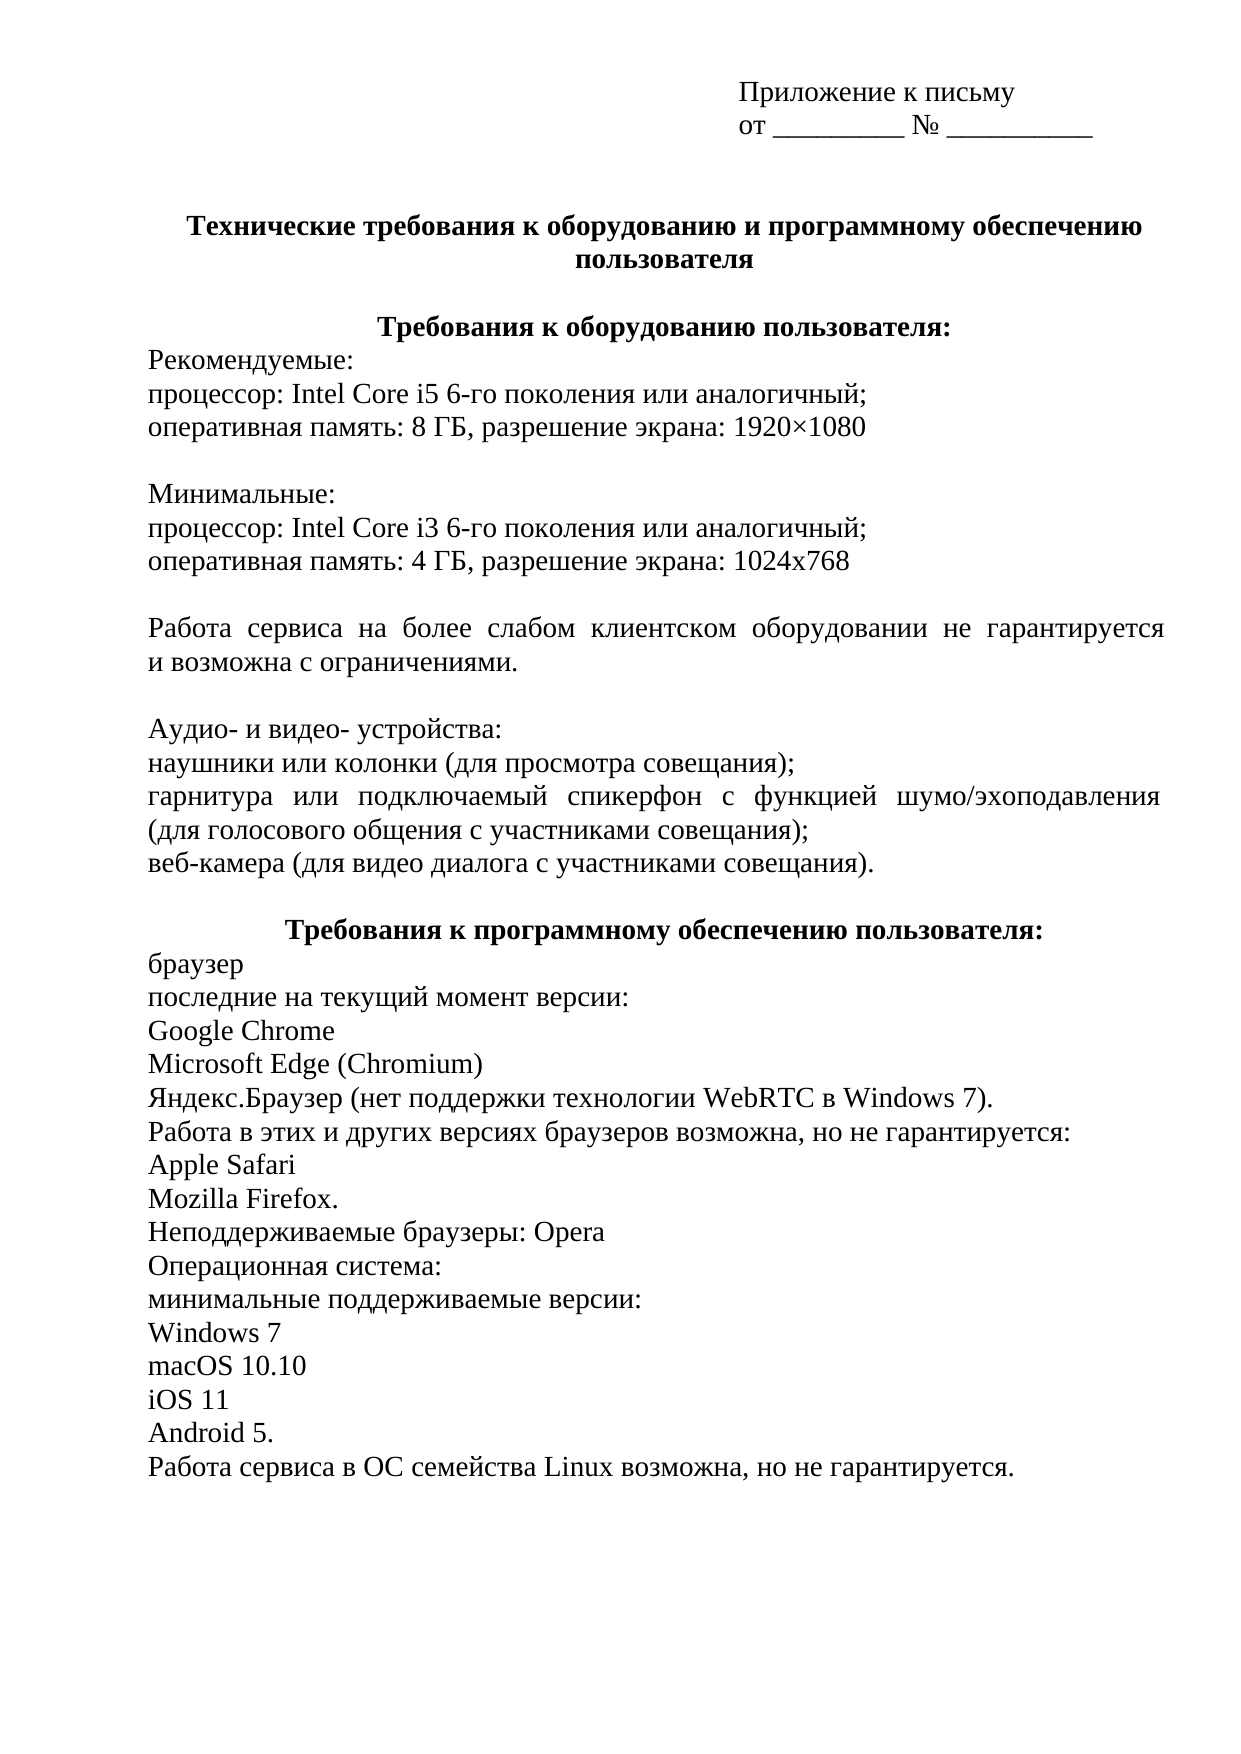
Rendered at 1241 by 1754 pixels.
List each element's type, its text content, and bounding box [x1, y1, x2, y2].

text Аудио- и видео- устройства: [148, 711, 1181, 745]
text Операционная система: [148, 1248, 1181, 1281]
text Рекомендуемые: [148, 342, 1181, 376]
text Яндекс.Браузер (нет поддержки технологии WebRTC в Windows 7). [148, 1080, 1181, 1114]
text Минимальные: [148, 476, 1181, 510]
text Microsoft Edge (Chromium) [148, 1047, 1181, 1080]
text Mozilla Firefox. [148, 1181, 1181, 1214]
text Требования к программному обеспечению пользователя: [148, 912, 1181, 946]
text Работа сервиса в ОС семейства Linux возможна, но не гарантируется. [148, 1449, 1181, 1483]
text последние на текущий момент версии: [148, 979, 1181, 1013]
text Требования к оборудованию пользователя: [148, 309, 1181, 342]
text Работа в этих и других версиях браузеров возможна, но не гарантируется: [148, 1114, 1181, 1147]
text Неподдерживаемые браузеры: Opera [148, 1214, 1181, 1248]
text оперативная память: 4 ГБ, разрешение экрана: 1024x768 [148, 543, 1181, 577]
text macOS 10.10 [148, 1348, 1181, 1382]
text от _________ № __________ [148, 107, 1181, 141]
text Windows 7 [148, 1315, 1181, 1348]
text браузер [148, 946, 1181, 979]
text веб-камера (для видео диалога с участниками совещания). [148, 845, 1181, 879]
text процессор: Intel Core i5 6-го поколения или аналогичный; [148, 376, 1181, 409]
text наушники или колонки (для просмотра совещания); [148, 745, 1181, 778]
text Работа сервиса на более слабом клиентском оборудовании не гарантируется и возможна с ограничениями. [148, 611, 1181, 678]
text Android 5. [148, 1416, 1181, 1449]
text Приложение к письму [738, 74, 1181, 107]
text процессор: Intel Core i3 6-го поколения или аналогичный; [148, 510, 1181, 543]
text оперативная память: 8 ГБ, разрешение экрана: 1920×1080 [148, 409, 1181, 443]
text минимальные поддерживаемые версии: [148, 1281, 1181, 1315]
text Технические требования к оборудованию и программному обеспечению пользователя [148, 208, 1181, 275]
text Apple Safari [148, 1147, 1181, 1181]
text гарнитура или подключаемый спикерфон с функцией шумо/эхоподавления (для голосового общения с участниками совещания); [148, 778, 1181, 845]
text Google Chrome [148, 1013, 1181, 1047]
text iOS 11 [148, 1382, 1181, 1416]
